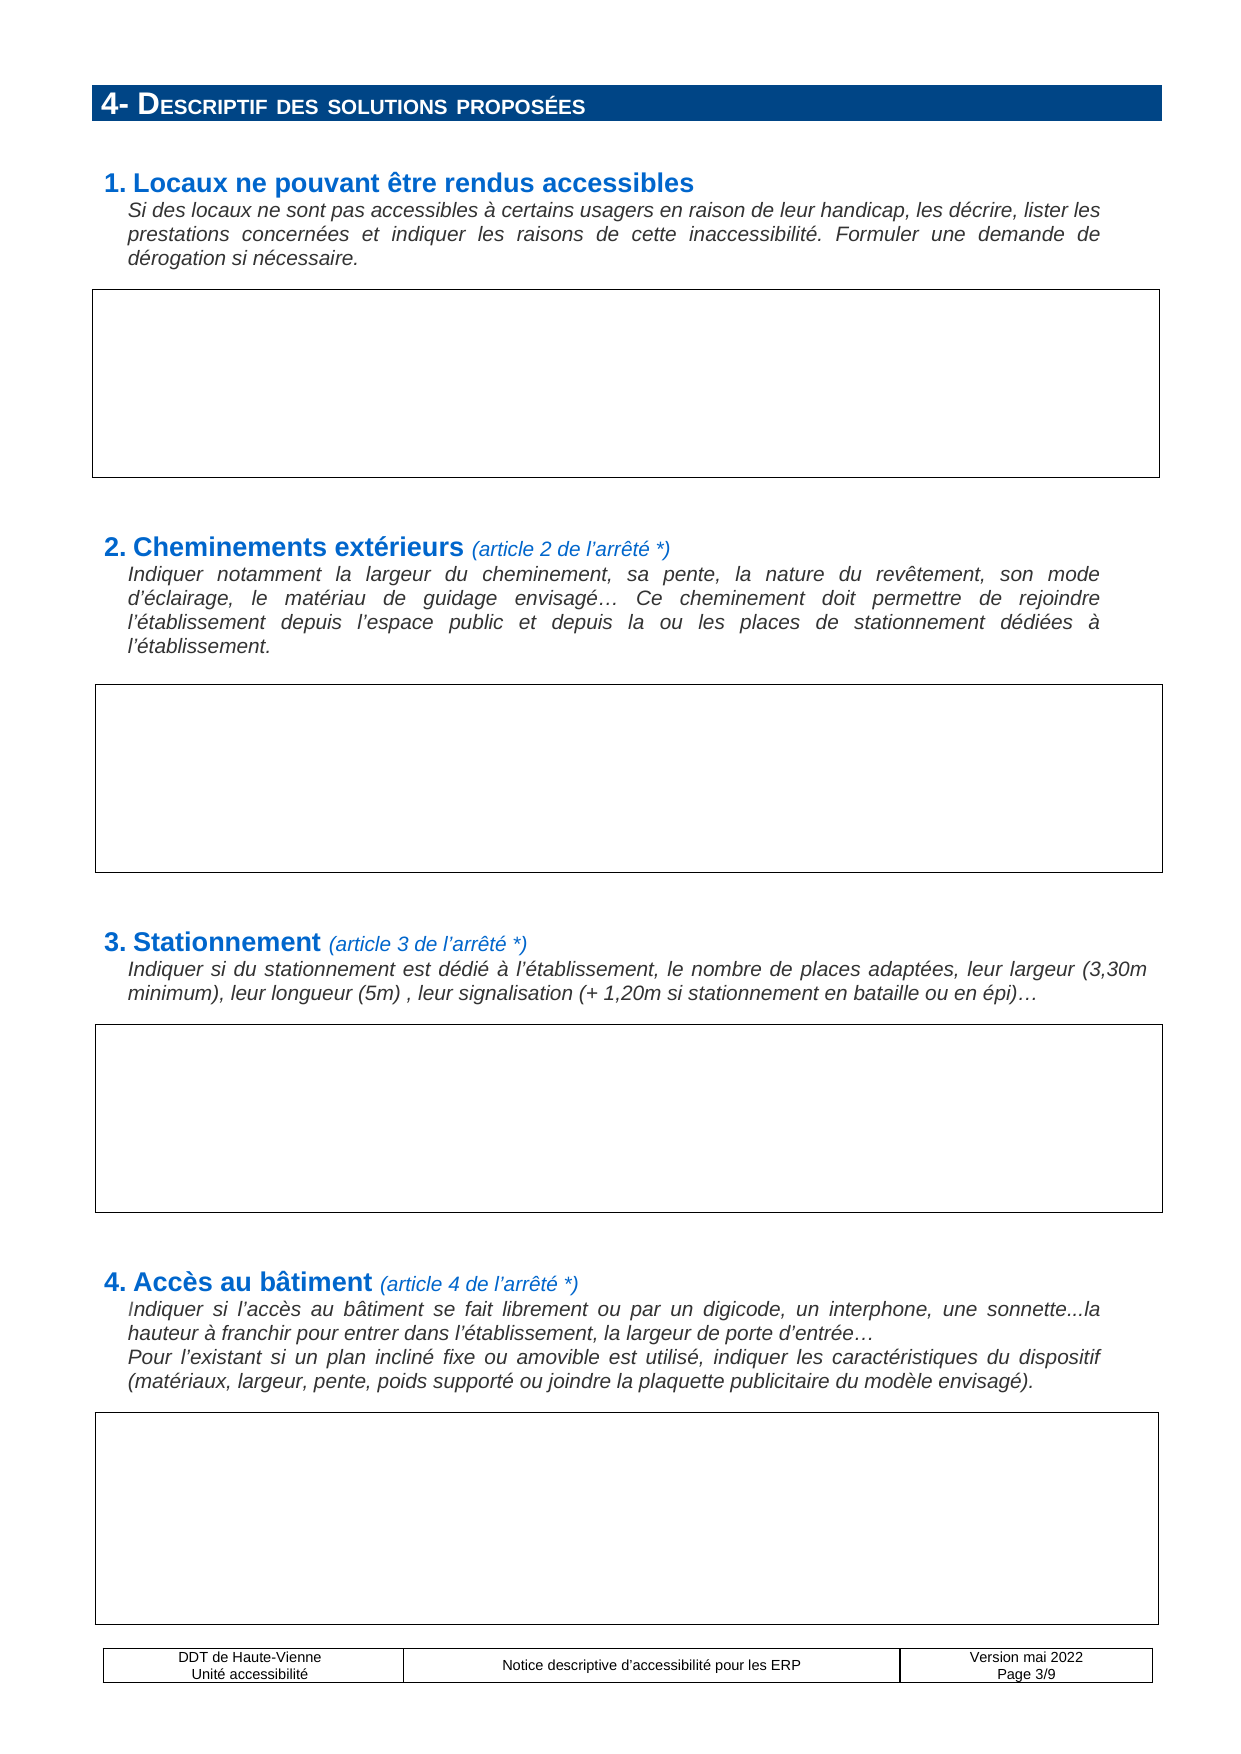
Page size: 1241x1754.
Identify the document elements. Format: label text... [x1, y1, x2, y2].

list Stationnement (article 3 de l’arrêté *) [104, 926, 1162, 957]
table_header [96, 685, 1162, 872]
text 4- Descriptif des solutions proposées [92, 85, 1162, 121]
table_header [96, 1025, 1162, 1212]
text Pour l’existant si un plan incliné fixe ou amovible est utilisé, indiquer les caractéristiques du dispositif (matériaux, largeur, pente, poids supporté ou joindre la plaquette publicitaire du modèle envisagé). [98, 1345, 1103, 1393]
list Locaux ne pouvant être rendus accessibles [104, 167, 1162, 198]
text Indiquer notamment la largeur du cheminement, sa pente, la nature du revêtement, son mode d’éclairage, le matériau de guidage envisagé… Ce cheminement doit permettre de rejoindre l’établissement depuis l’espace public et depuis la ou les places de stationnement dédiées à l’établissement. [86, 562, 1103, 658]
list Cheminements extérieurs (article 2 de l’arrêté *) [104, 531, 1162, 562]
text Indiquer si l’accès au bâtiment se fait librement ou par un digicode, un interphone, une sonnette...la hauteur à franchir pour entrer dans l’établissement, la largeur de porte d’entrée… [98, 1297, 1103, 1345]
table_header [96, 1413, 1158, 1624]
list Accès au bâtiment (article 4 de l’arrêté *) [104, 1266, 1162, 1297]
text Indiquer si du stationnement est dédié à l’établissement, le nombre de places adaptées, leur largeur (3,30m minimum), leur longueur (5m) , leur signalisation (+ 1,20m si stationnement en bataille ou en épi)… [98, 957, 1151, 1005]
text Si des locaux ne sont pas accessibles à certains usagers en raison de leur handicap, les décrire, lister les prestations concernées et indiquer les raisons de cette inaccessibilité. Formuler une demande de dérogation si nécessaire. [86, 198, 1103, 270]
table_header [93, 290, 1159, 477]
